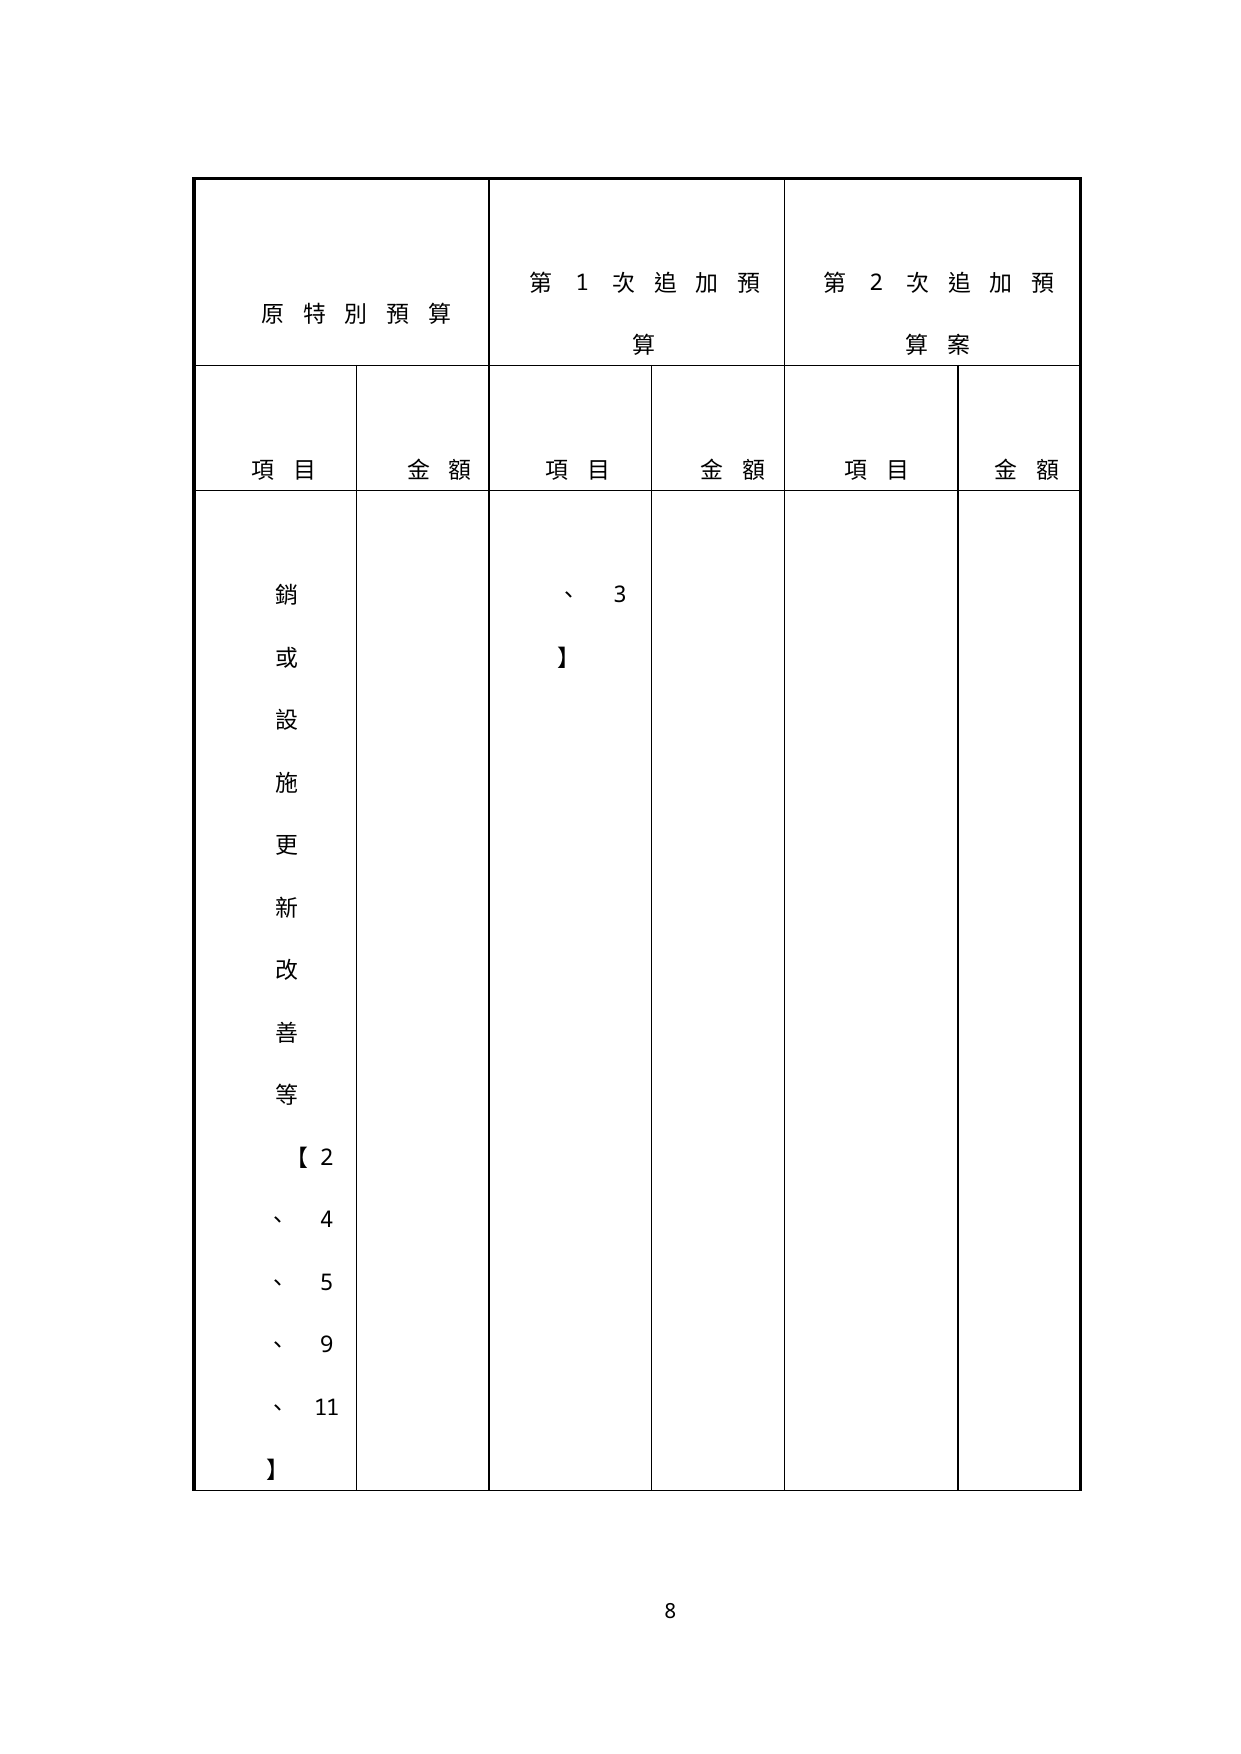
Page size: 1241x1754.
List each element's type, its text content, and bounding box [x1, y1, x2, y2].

table_cell [959, 491, 1079, 1490]
table_cell 金額 [652, 366, 784, 490]
table_header 原特別預算 [196, 180, 488, 365]
table_cell 、3】 [490, 491, 651, 1490]
table_cell 項目 [196, 366, 356, 490]
table_cell 項目 [490, 366, 651, 490]
table_header 第2次追加預算案 [785, 180, 1079, 365]
table_cell [785, 491, 957, 1490]
table_cell [357, 491, 488, 1490]
table_cell [652, 491, 784, 1490]
table_cell 銷或設施更新改善等【2、4、5、9、11】 [196, 491, 356, 1490]
table_cell 金額 [357, 366, 488, 490]
table_cell 金額 [959, 366, 1079, 490]
table_header 第1次追加預算 [490, 180, 784, 365]
table_cell 項目 [785, 366, 957, 490]
